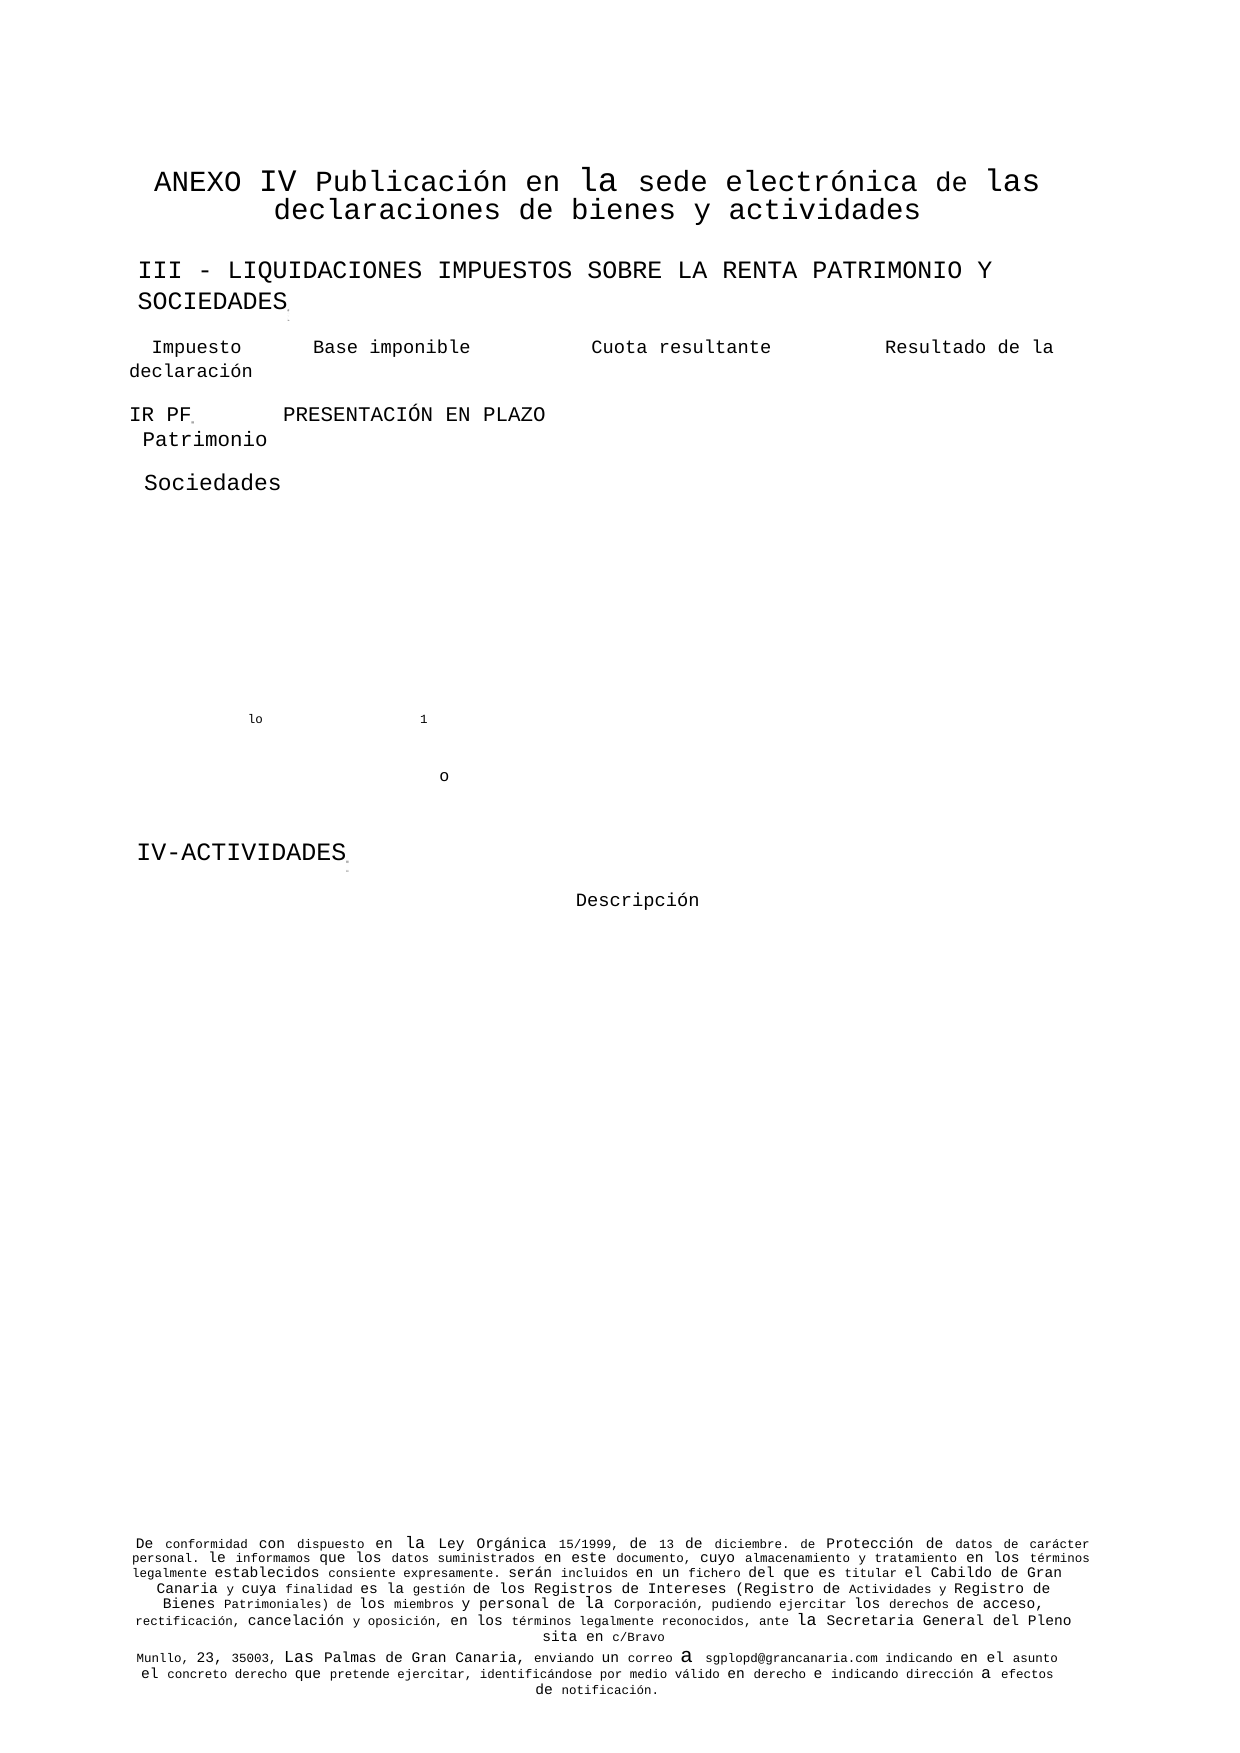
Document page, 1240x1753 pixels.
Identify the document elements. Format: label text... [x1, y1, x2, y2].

text Impuesto Base imponible Cuota resultante Resultado de la declaración [129, 338, 1065, 383]
subtitle III - LIQUIDACIONES IMPUESTOS SOBRE LA RENTA PATRIMONIO Y SOCIEDADES [137, 258, 1065, 320]
text Descripción [210, 891, 1065, 912]
text Sociedades [144, 472, 1065, 498]
text lo 1 [129, 713, 1065, 728]
text o [439, 767, 1065, 786]
text Patrimonio [142, 429, 1065, 453]
text IV-ACTIVIDADES [136, 840, 998, 872]
text IR PF PRESENTACIÓN EN PLAZO [129, 404, 1065, 427]
